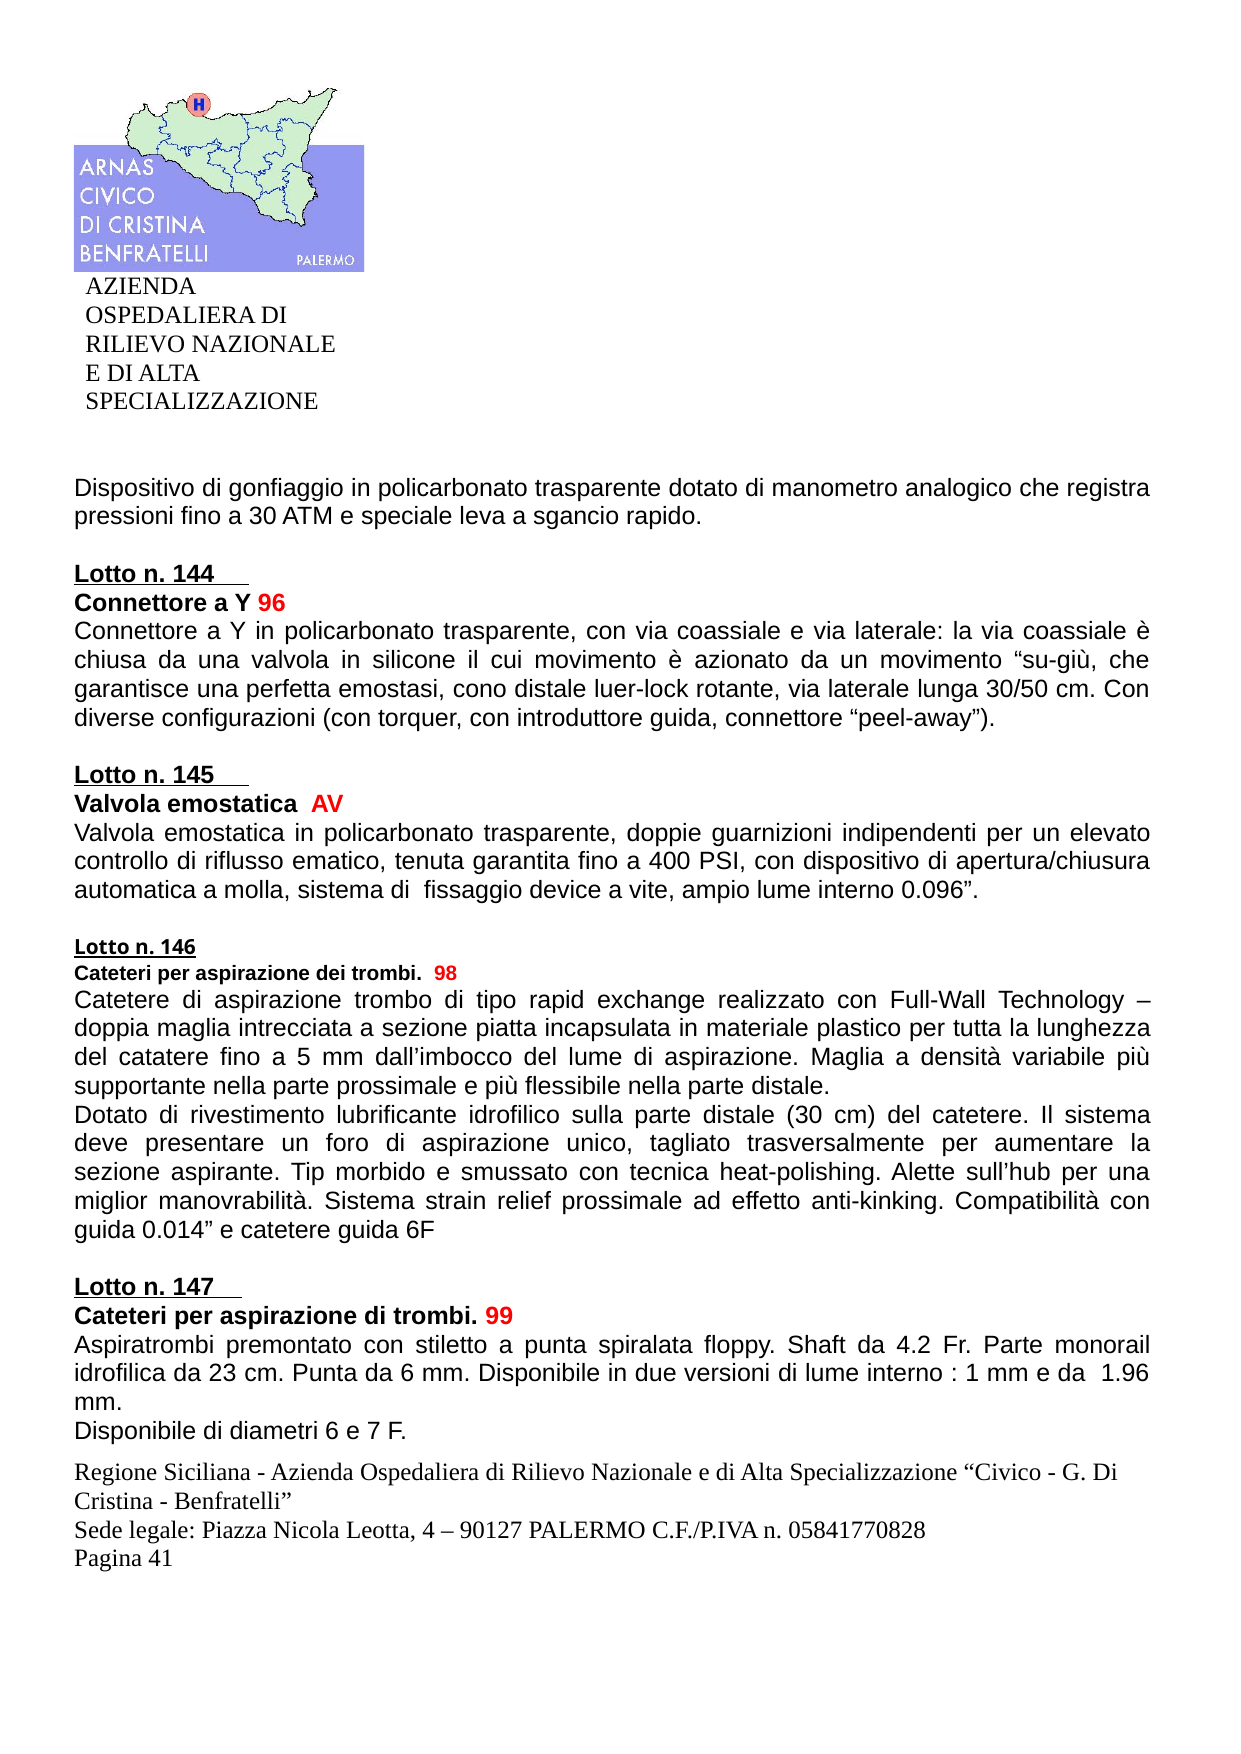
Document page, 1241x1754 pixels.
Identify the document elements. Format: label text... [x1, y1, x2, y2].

text Disponibile di diametri 6 e 7 F. [74, 1416, 1152, 1445]
text Lotto n. 144 [74, 559, 1152, 588]
text Lotto n. 147 [74, 1272, 1152, 1301]
text Valvola emostatica in policarbonato trasparente, doppie guarnizioni indipendenti per un elevato controllo di riflusso ematico, tenuta garantita fino a 400 PSI, con dispositivo di apertura/chiusura automatica a molla, sistema di fissaggio device a vite, ampio lume interno 0.096”. [74, 818, 1152, 904]
text Valvola emostatica AV [74, 789, 1152, 818]
text Cateteri per aspirazione di trombi. 99 [74, 1301, 1152, 1330]
text Cateteri per aspirazione dei trombi. 98 [74, 961, 1152, 985]
text Lotto n. 146 [74, 932, 1152, 961]
text Aspiratrombi premontato con stiletto a punta spiralata floppy. Shaft da 4.2 Fr. Parte monorail idrofilica da 23 cm. Punta da 6 mm. Disponibile in due versioni di lume interno : 1 mm e da 1.96 mm. [74, 1330, 1152, 1416]
text Catetere di aspirazione trombo di tipo rapid exchange realizzato con Full-Wall Technology – doppia maglia intrecciata a sezione piatta incapsulata in materiale plastico per tutta la lunghezza del catatere fino a 5 mm dall’imbocco del lume di aspirazione. Maglia a densità variabile più supportante nella parte prossimale e più flessibile nella parte distale. [74, 985, 1152, 1100]
picture [73, 88, 365, 272]
text Lotto n. 145 [74, 760, 1152, 789]
text Dispositivo di gonfiaggio in policarbonato trasparente dotato di manometro analogico che registra pressioni fino a 30 ATM e speciale leva a sgancio rapido. [74, 473, 1152, 530]
text Connettore a Y 96 [74, 588, 1152, 616]
text Dotato di rivestimento lubrificante idrofilico sulla parte distale (30 cm) del catetere. Il sistema deve presentare un foro di aspirazione unico, tagliato trasversalmente per aumentare la sezione aspirante. Tip morbido e smussato con tecnica heat-polishing. Alette sull’hub per una miglior manovrabilità. Sistema strain relief prossimale ad effetto anti-kinking. Compatibilità con guida 0.014” e catetere guida 6F [74, 1100, 1152, 1243]
text Connettore a Y in policarbonato trasparente, con via coassiale e via laterale: la via coassiale è chiusa da una valvola in silicone il cui movimento è azionato da un movimento “su-giù, che garantisce una perfetta emostasi, cono distale luer-lock rotante, via laterale lunga 30/50 cm. Con diverse configurazioni (con torquer, con introduttore guida, connettore “peel-away”). [74, 616, 1152, 731]
